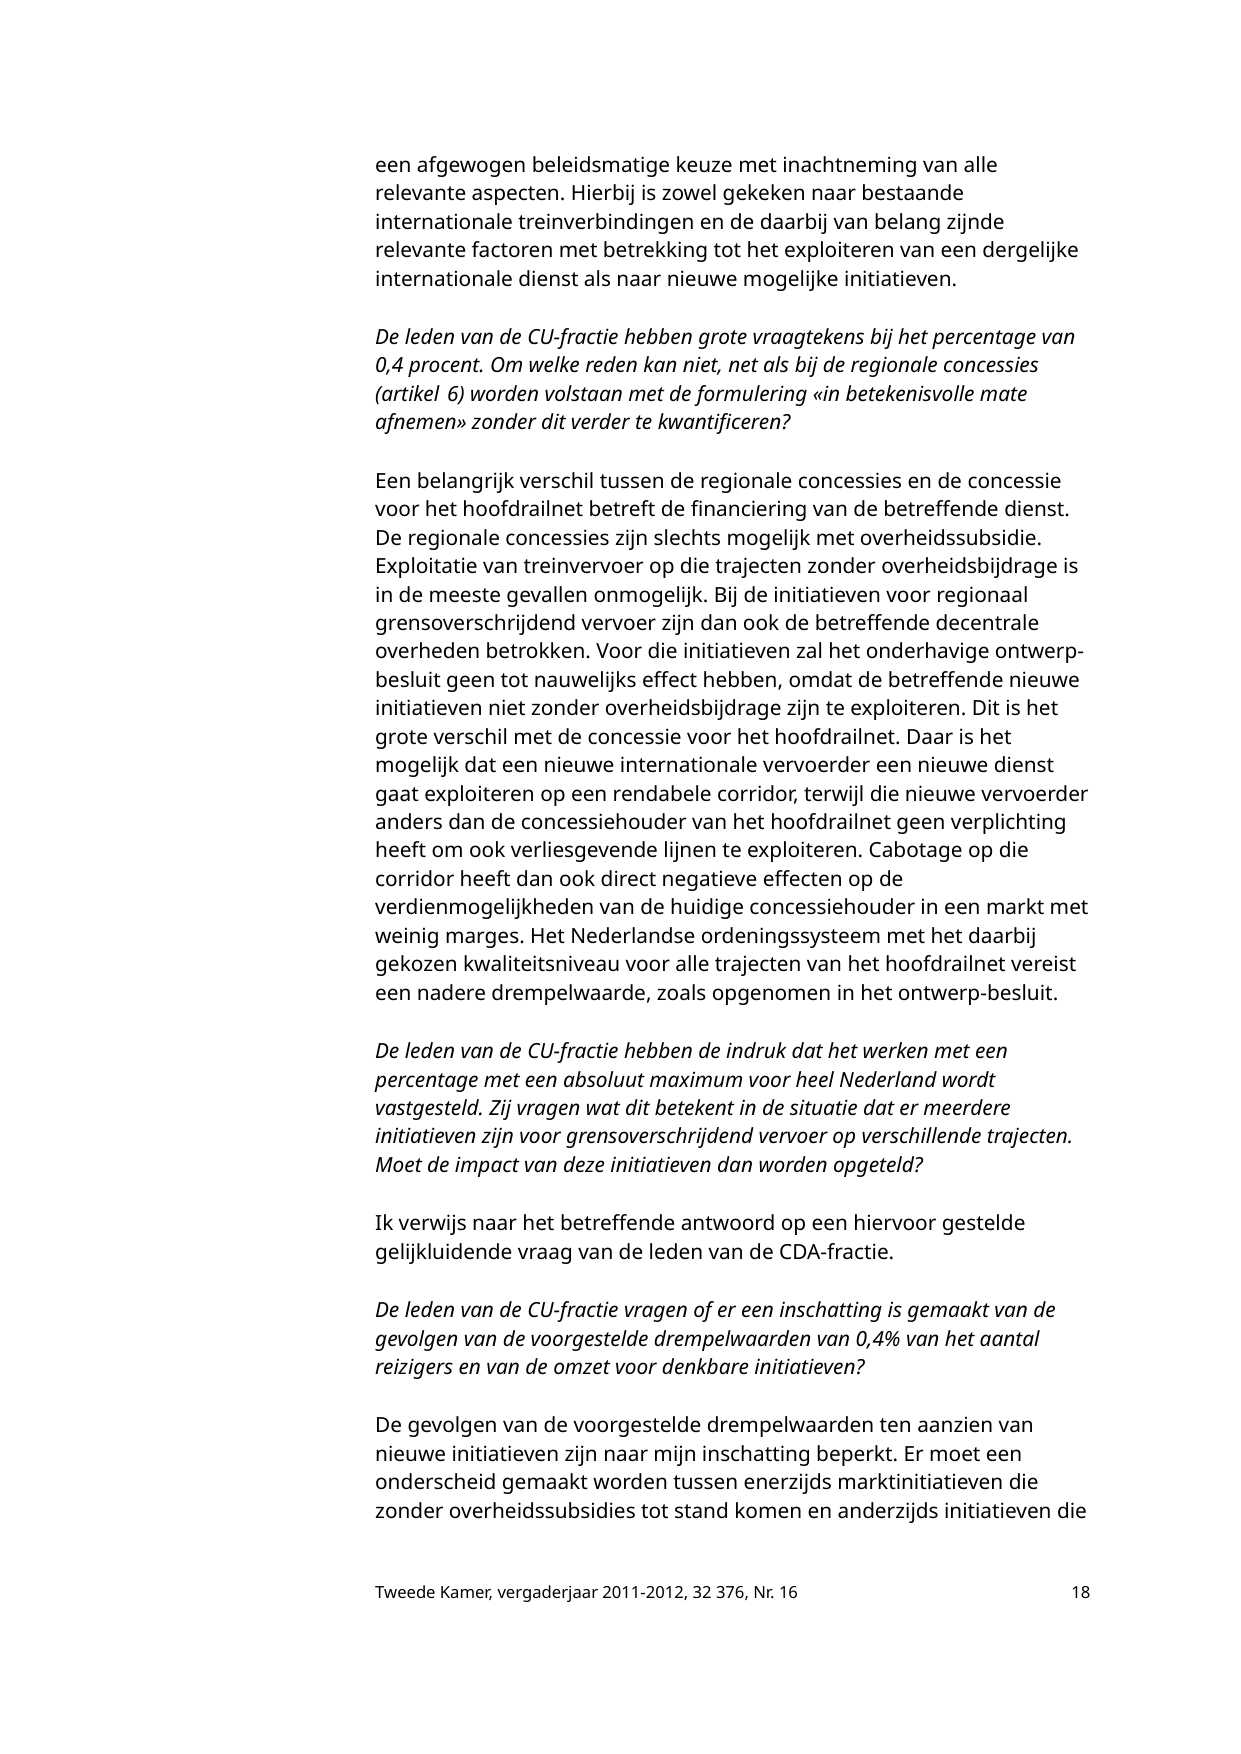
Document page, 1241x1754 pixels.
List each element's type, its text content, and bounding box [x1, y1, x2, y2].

text Een belangrijk verschil tussen de regionale concessies en de concessie voor het hoofdrailnet betreft de financiering van de betreffende dienst. De regionale concessies zijn slechts mogelijk met overheidssubsidie. Exploitatie van treinvervoer op die trajecten zonder overheidsbijdrage is in de meeste gevallen onmogelijk. Bij de initiatieven voor regionaal grensoverschrijdend vervoer zijn dan ook de betreffende decentrale overheden betrokken. Voor die initiatieven zal het onderhavige ontwerp-besluit geen tot nauwelijks effect hebben, omdat de betreffende nieuwe initiatieven niet zonder overheidsbijdrage zijn te exploiteren. Dit is het grote verschil met de concessie voor het hoofdrailnet. Daar is het mogelijk dat een nieuwe internationale vervoerder een nieuwe dienst gaat exploiteren op een rendabele corridor, terwijl die nieuwe vervoerder anders dan de concessiehouder van het hoofdrailnet geen verplichting heeft om ook verliesgevende lijnen te exploiteren. Cabotage op die corridor heeft dan ook direct negatieve effecten op de verdienmogelijkheden van de huidige concessiehouder in een markt met weinig marges. Het Nederlandse ordeningssysteem met het daarbij gekozen kwaliteitsniveau voor alle trajecten van het hoofdrailnet vereist een nadere drempelwaarde, zoals opgenomen in het ontwerp-besluit. [375, 466, 1090, 1006]
text De leden van de CU-fractie hebben grote vraagtekens bij het percentage van 0,4 procent. Om welke reden kan niet, net als bij de regionale concessies (artikel 6) worden volstaan met de formulering «in betekenisvolle mate afnemen» zonder dit verder te kwantificeren? [375, 322, 1090, 436]
text De leden van de CU-fractie vragen of er een inschatting is gemaakt van de gevolgen van de voorgestelde drempelwaarden van 0,4% van het aantal reizigers en van de omzet voor denkbare initiatieven? [375, 1295, 1090, 1381]
text De leden van de CU-fractie hebben de indruk dat het werken met een percentage met een absoluut maximum voor heel Nederland wordt vastgesteld. Zij vragen wat dit betekent in de situatie dat er meerdere initiatieven zijn voor grensoverschrijdend vervoer op verschillende trajecten. Moet de impact van deze initiatieven dan worden opgeteld? [375, 1036, 1090, 1178]
text Ik verwijs naar het betreffende antwoord op een hiervoor gestelde gelijkluidende vraag van de leden van de CDA-fractie. [375, 1208, 1090, 1265]
text een afgewogen beleidsmatige keuze met inachtneming van alle relevante aspecten. Hierbij is zowel gekeken naar bestaande internationale treinverbindingen en de daarbij van belang zijnde relevante factoren met betrekking tot het exploiteren van een dergelijke internationale dienst als naar nieuwe mogelijke initiatieven. [375, 150, 1090, 292]
text De gevolgen van de voorgestelde drempelwaarden ten aanzien van nieuwe initiatieven zijn naar mijn inschatting beperkt. Er moet een onderscheid gemaakt worden tussen enerzijds marktinitiatieven die zonder overheidssubsidies tot stand komen en anderzijds initiatieven die [375, 1411, 1090, 1524]
